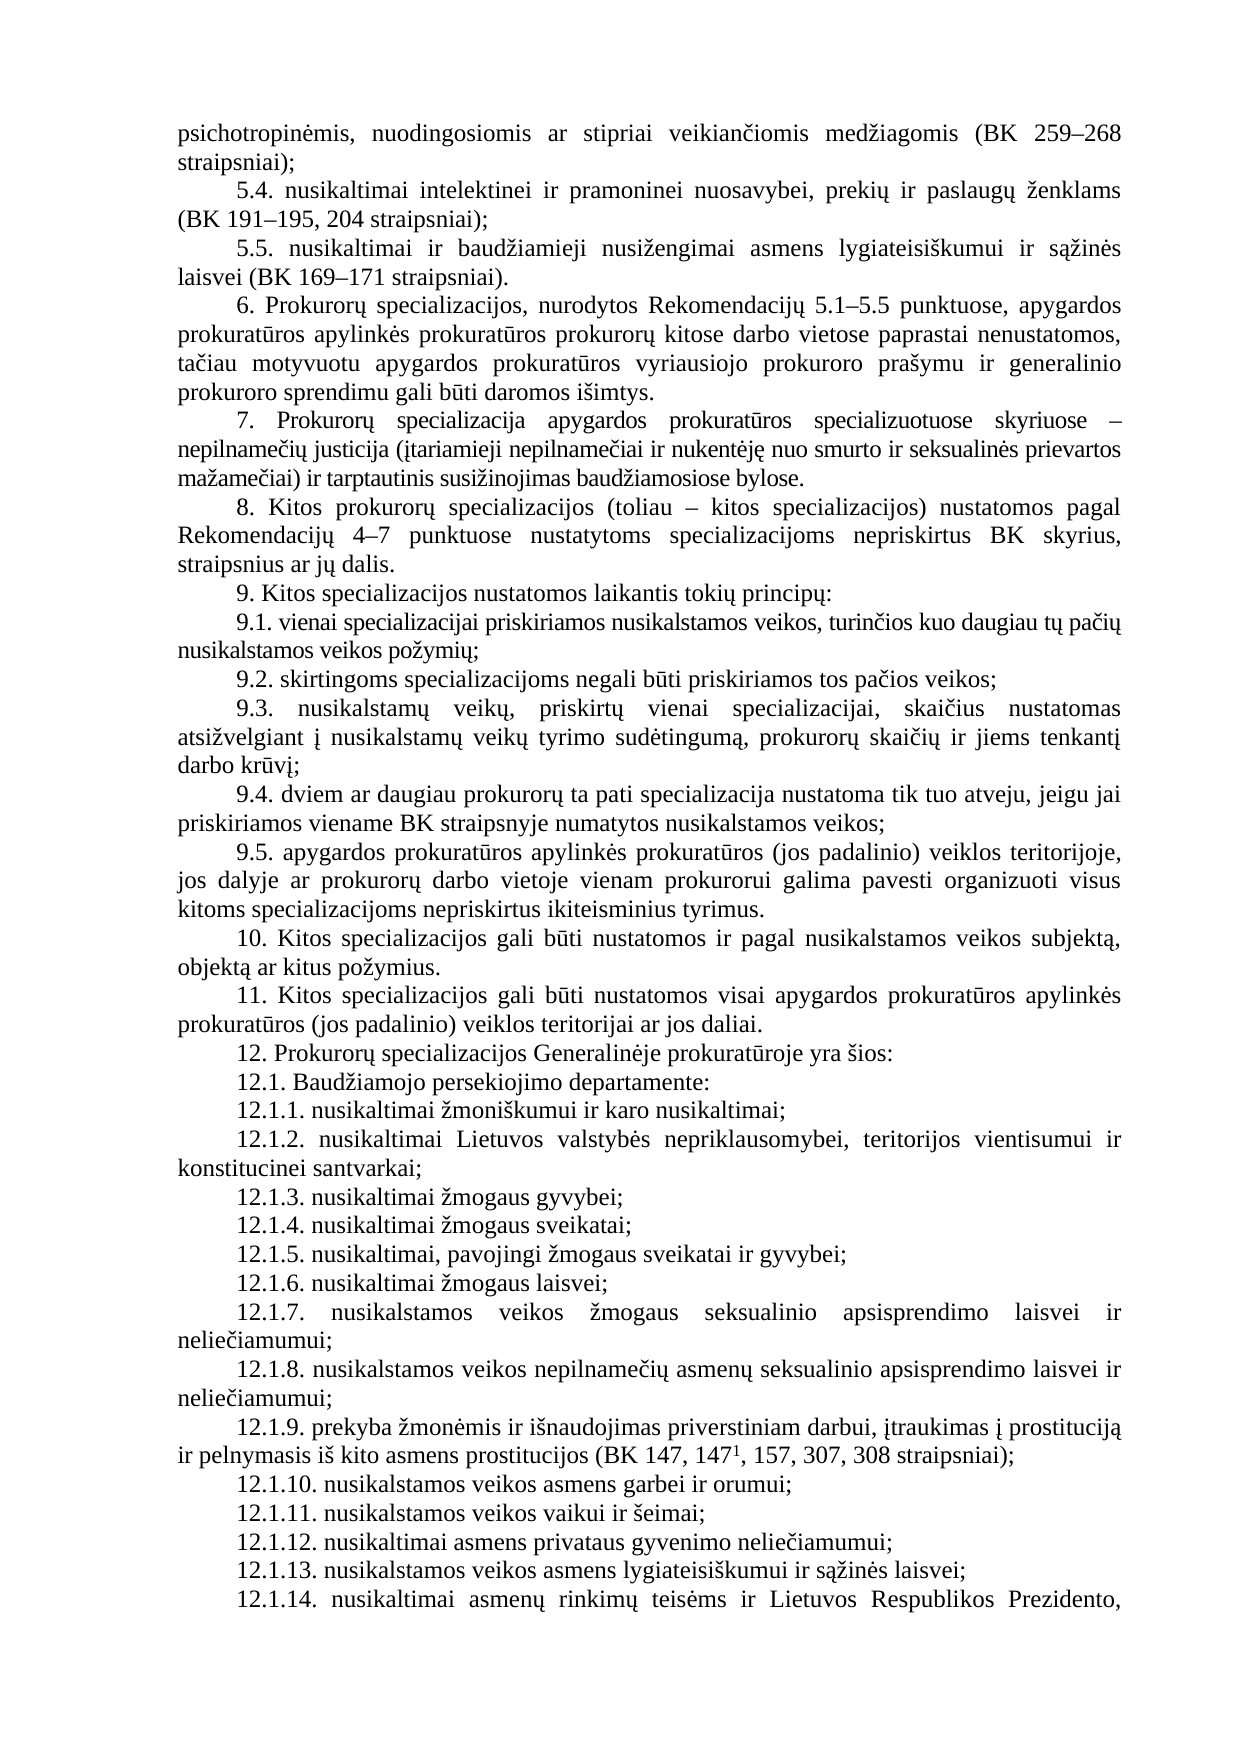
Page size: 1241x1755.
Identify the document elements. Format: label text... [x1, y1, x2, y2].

text 12.1.10. nusikalstamos veikos asmens garbei ir orumui; [177, 1469, 1122, 1498]
text 5.4. nusikaltimai intelektinei ir pramoninei nuosavybei, prekių ir paslaugų ženklams (BK 191–195, 204 straipsniai); [177, 176, 1122, 233]
text 12.1.7. nusikalstamos veikos žmogaus seksualinio apsisprendimo laisvei ir neliečiamumui; [177, 1297, 1122, 1354]
text psichotropinėmis, nuodingosiomis ar stipriai veikiančiomis medžiagomis (BK 259–268 straipsniai); [177, 118, 1122, 176]
text 12.1.9. prekyba žmonėmis ir išnaudojimas priverstiniam darbui, įtraukimas į prostituciją ir pelnymasis iš kito asmens prostitucijos (BK 147, 1471, 157, 307, 308 straipsniai); [177, 1412, 1122, 1469]
text 12.1.14. nusikaltimai asmenų rinkimų teisėms ir Lietuvos Respublikos Prezidento, [177, 1584, 1122, 1613]
text 11. Kitos specializacijos gali būti nustatomos visai apygardos prokuratūros apylinkės prokuratūros (jos padalinio) veiklos teritorijai ar jos daliai. [177, 981, 1122, 1038]
text 12.1.13. nusikalstamos veikos asmens lygiateisiškumui ir sąžinės laisvei; [177, 1556, 1122, 1584]
text 9. Kitos specializacijos nustatomos laikantis tokių principų: [177, 578, 1122, 607]
text 6. Prokurorų specializacijos, nurodytos Rekomendacijų 5.1–5.5 punktuose, apygardos prokuratūros apylinkės prokuratūros prokurorų kitose darbo vietose paprastai nenustatomos, tačiau motyvuotu apygardos prokuratūros vyriausiojo prokuroro prašymu ir generalinio prokuroro sprendimu gali būti daromos išimtys. [177, 291, 1122, 406]
text 12.1.6. nusikaltimai žmogaus laisvei; [177, 1268, 1122, 1297]
text 12.1.5. nusikaltimai, pavojingi žmogaus sveikatai ir gyvybei; [177, 1239, 1122, 1268]
text 7. Prokurorų specializacija apygardos prokuratūros specializuotuose skyriuose – nepilnamečių justicija (įtariamieji nepilnamečiai ir nukentėję nuo smurto ir seksualinės prievartos mažamečiai) ir tarptautinis susižinojimas baudžiamosiose bylose. [177, 406, 1122, 492]
text 9.1. vienai specializacijai priskiriamos nusikalstamos veikos, turinčios kuo daugiau tų pačių nusikalstamos veikos požymių; [177, 607, 1122, 664]
text 9.4. dviem ar daugiau prokurorų ta pati specializacija nustatoma tik tuo atveju, jeigu jai priskiriamos viename BK straipsnyje numatytos nusikalstamos veikos; [177, 779, 1122, 837]
text 12.1.4. nusikaltimai žmogaus sveikatai; [177, 1211, 1122, 1239]
text 12. Prokurorų specializacijos Generalinėje prokuratūroje yra šios: [177, 1038, 1122, 1067]
text 9.2. skirtingoms specializacijoms negali būti priskiriamos tos pačios veikos; [177, 664, 1122, 693]
text 12.1.2. nusikaltimai Lietuvos valstybės nepriklausomybei, teritorijos vientisumui ir konstitucinei santvarkai; [177, 1124, 1122, 1182]
text 12.1.12. nusikaltimai asmens privataus gyvenimo neliečiamumui; [177, 1527, 1122, 1556]
text 5.5. nusikaltimai ir baudžiamieji nusižengimai asmens lygiateisiškumui ir sąžinės laisvei (BK 169–171 straipsniai). [177, 233, 1122, 291]
text 9.3. nusikalstamų veikų, priskirtų vienai specializacijai, skaičius nustatomas atsižvelgiant į nusikalstamų veikų tyrimo sudėtingumą, prokurorų skaičių ir jiems tenkantį darbo krūvį; [177, 693, 1122, 779]
text 10. Kitos specializacijos gali būti nustatomos ir pagal nusikalstamos veikos subjektą, objektą ar kitus požymius. [177, 923, 1122, 981]
text 12.1.1. nusikaltimai žmoniškumui ir karo nusikaltimai; [177, 1096, 1122, 1124]
text 12.1.3. nusikaltimai žmogaus gyvybei; [177, 1182, 1122, 1211]
text 12.1. Baudžiamojo persekiojimo departamente: [177, 1067, 1122, 1096]
text 12.1.8. nusikalstamos veikos nepilnamečių asmenų seksualinio apsisprendimo laisvei ir neliečiamumui; [177, 1354, 1122, 1412]
text 8. Kitos prokurorų specializacijos (toliau – kitos specializacijos) nustatomos pagal Rekomendacijų 4–7 punktuose nustatytoms specializacijoms nepriskirtus BK skyrius, straipsnius ar jų dalis. [177, 492, 1122, 578]
text 12.1.11. nusikalstamos veikos vaikui ir šeimai; [177, 1498, 1122, 1527]
text 9.5. apygardos prokuratūros apylinkės prokuratūros (jos padalinio) veiklos teritorijoje, jos dalyje ar prokurorų darbo vietoje vienam prokurorui galima pavesti organizuoti visus kitoms specializacijoms nepriskirtus ikiteisminius tyrimus. [177, 837, 1122, 923]
